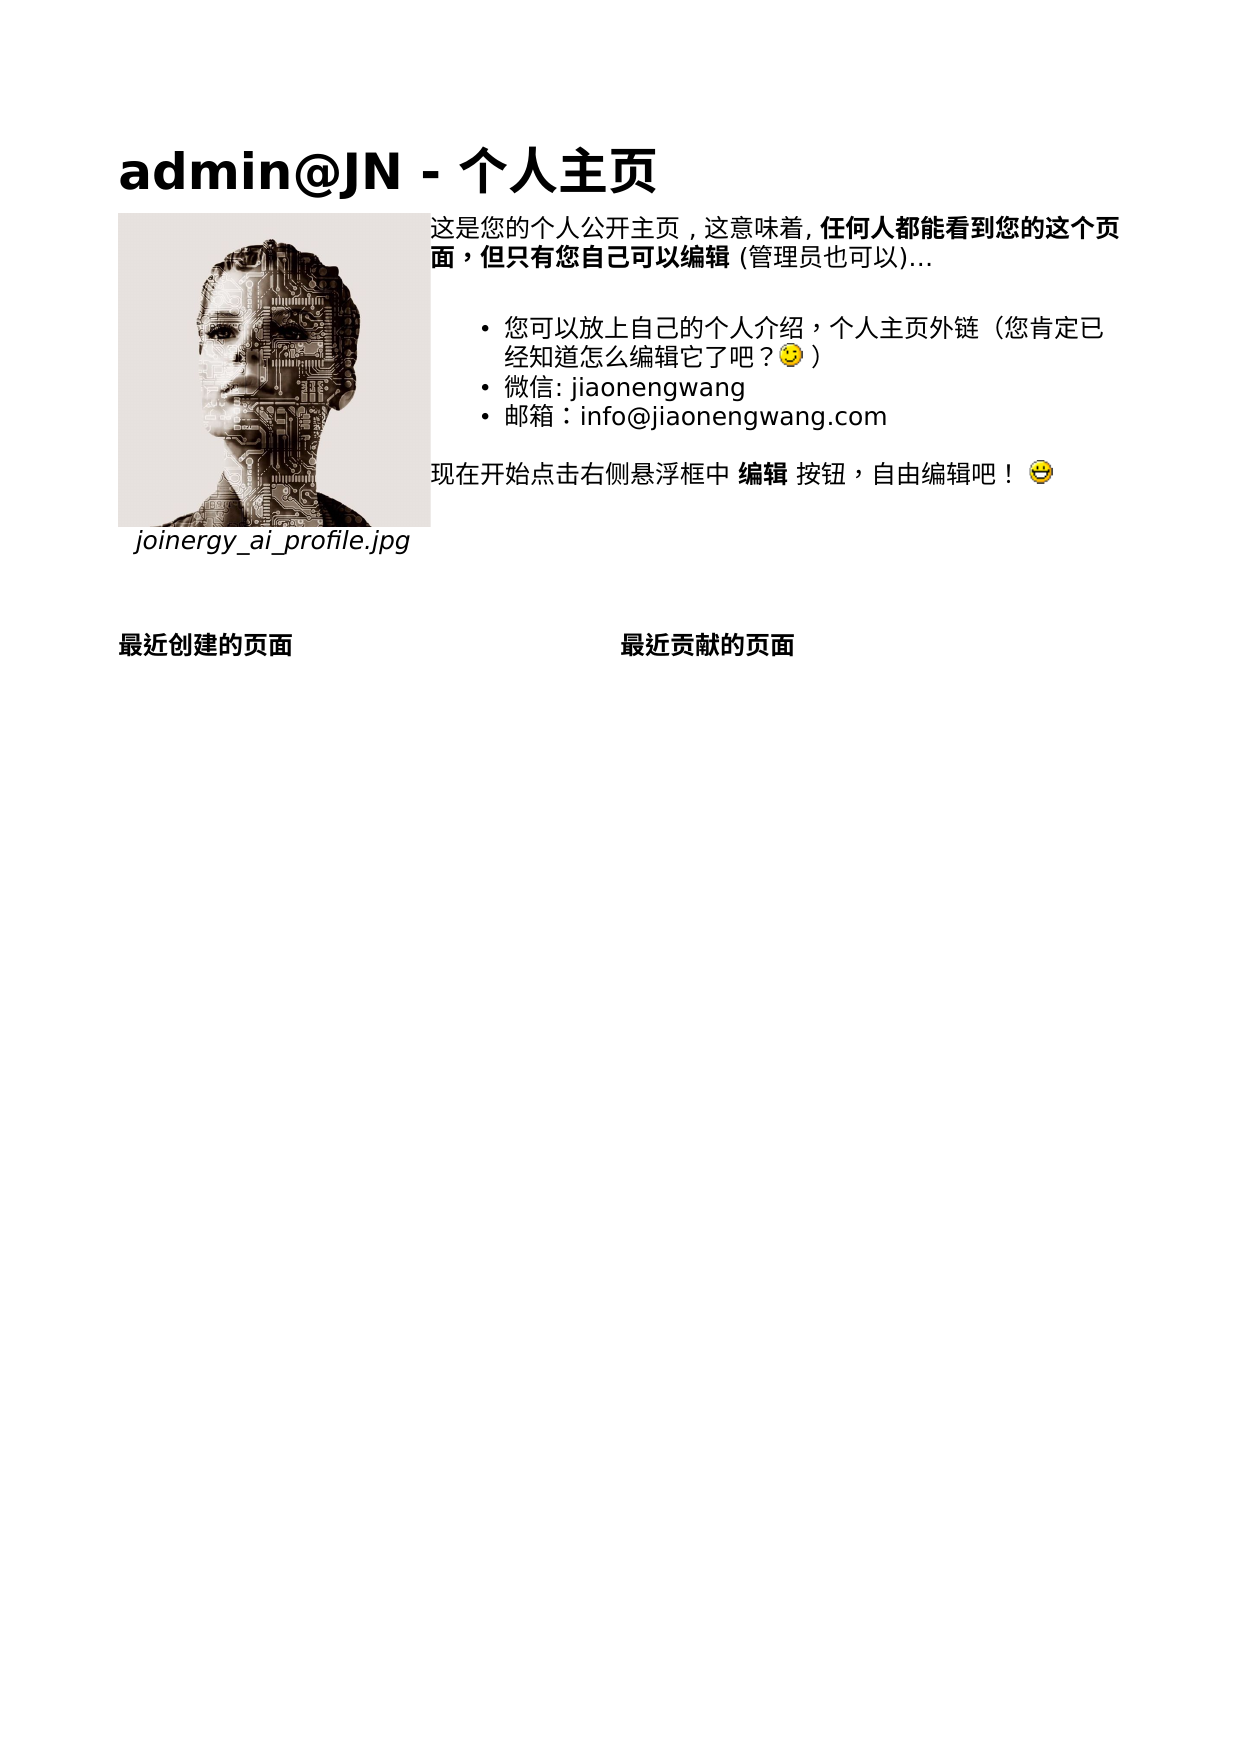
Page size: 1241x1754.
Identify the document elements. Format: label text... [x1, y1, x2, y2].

table_header 最近贡献的页面 [620, 632, 1122, 661]
text 这是您的个人公开主页 , 这意味着, 任何人都能看到您的这个页面，但只有您自己可以编辑 (管理员也可以)… [431, 214, 1122, 272]
table_header 最近创建的页面 [118, 632, 620, 661]
picture [118, 213, 431, 527]
list 您可以放上自己的个人介绍，个人主页外链（您肯定已经知道怎么编辑它了吧？ ） [431, 314, 1122, 373]
list 微信: jiaonengwang [431, 373, 1122, 402]
list 邮箱：info@jiaonengwang.com [431, 402, 1122, 431]
text joinergy_ai_profile.jpg [118, 527, 431, 556]
text 现在开始点击右侧悬浮框中 编辑 按钮，自由编辑吧！ [431, 461, 1122, 490]
subtitle admin@JN - 个人主页 [118, 143, 1122, 201]
picture [779, 343, 803, 367]
picture [1029, 460, 1053, 484]
